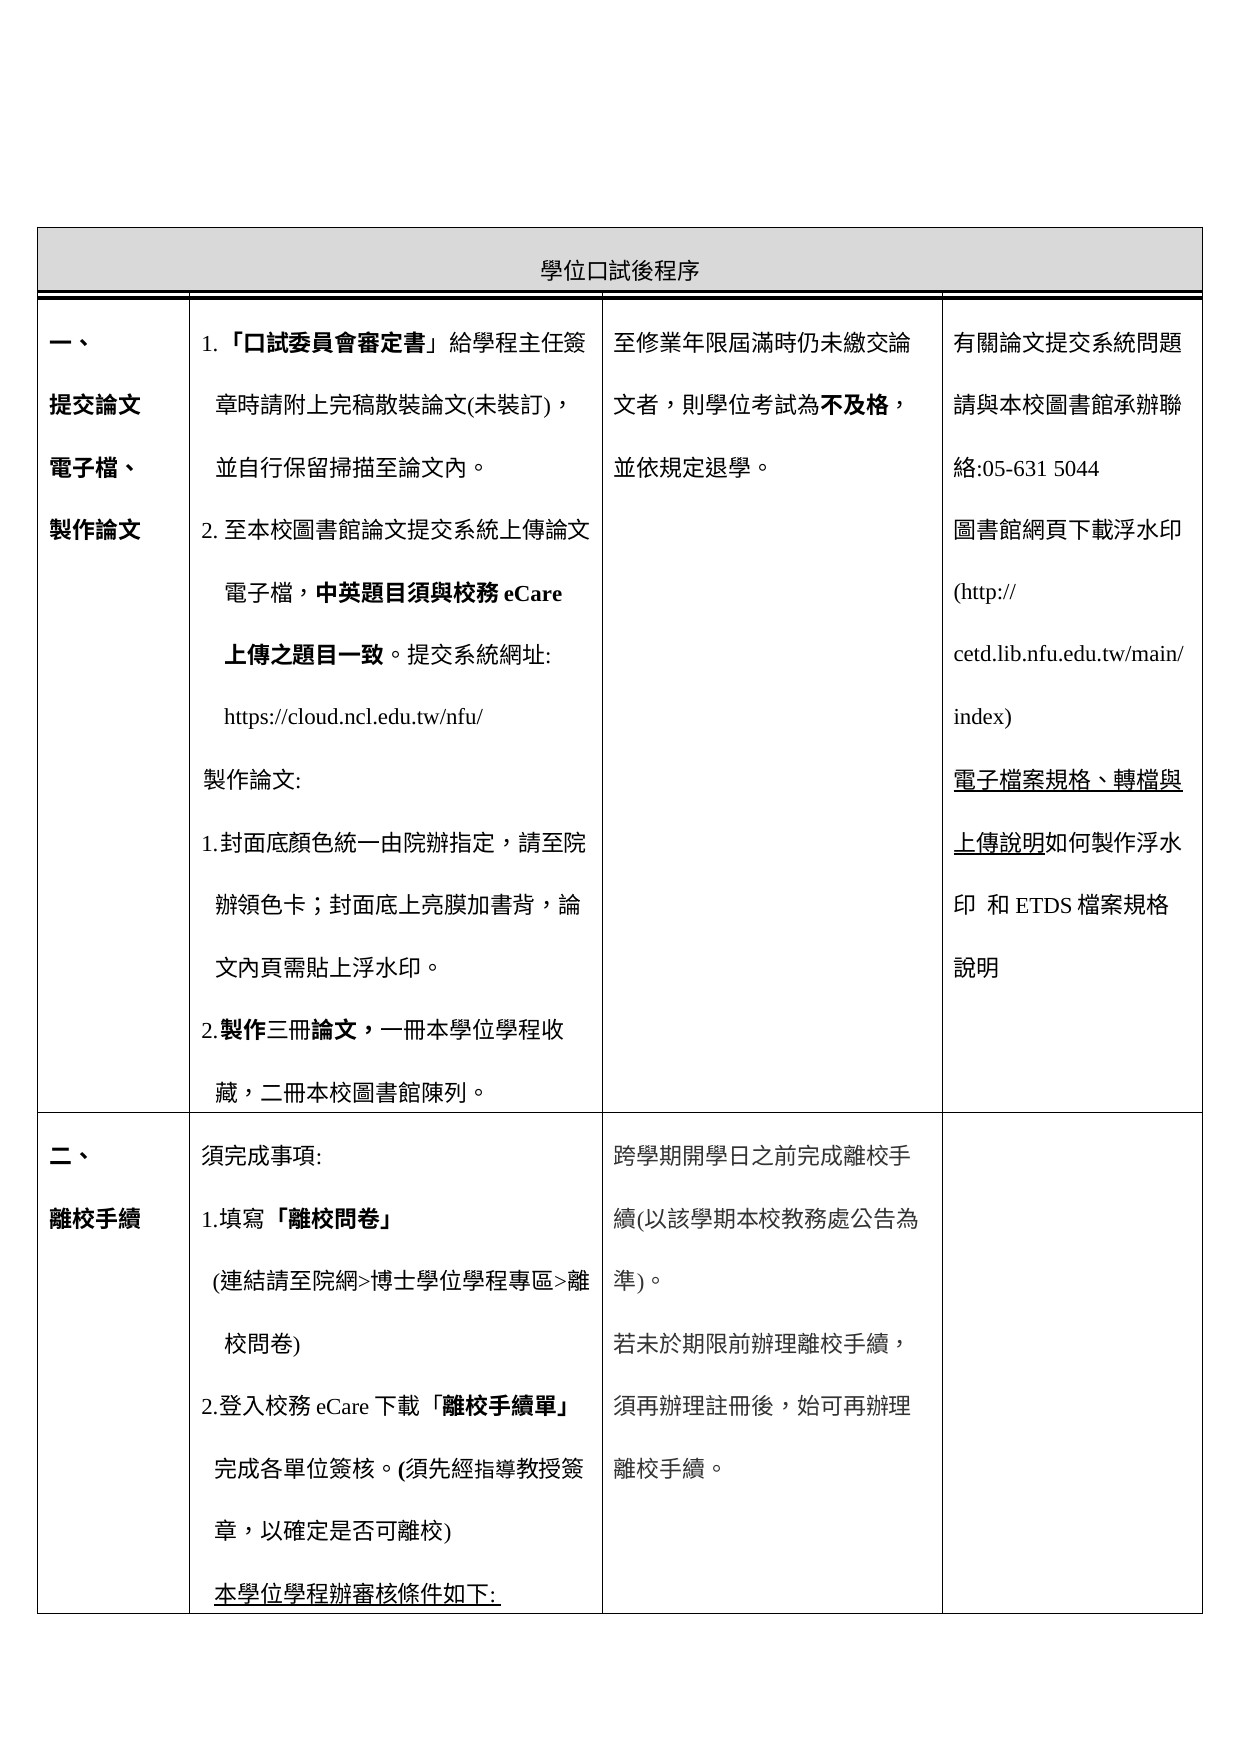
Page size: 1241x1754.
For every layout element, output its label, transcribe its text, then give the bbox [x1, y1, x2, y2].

table_cell 須完成事項: 填寫「離校問卷」 (連結請至院網>博士學位學程專區>離校問卷) 登入校務eCare下載「離校手續單」完成各單位簽核。(須先經指導教授簽章，以確定是否可離校) 本學位學程辦審核條件如下: [190, 1113, 602, 1613]
table_cell 有關論文提交系統問題請與本校圖書館承辦聯絡:05-631 5044 圖書館網頁下載浮水印(http://cetd.lib.nfu.edu.tw/main/index) 電子檔案規格、轉檔與上傳說明如何製作浮水印 和ETDS檔案規格說明 [943, 300, 1202, 1112]
table_cell 二、 離校手續 [38, 1113, 189, 1613]
table_header 學位口試後程序 [38, 228, 1202, 290]
table_cell 至修業年限屆滿時仍未繳交論文者，則學位考試為不及格，並依規定退學。 [603, 300, 942, 1112]
table_cell 跨學期開學日之前完成離校手續(以該學期本校教務處公告為準)。 若未於期限前辦理離校手續，須再辦理註冊後，始可再辦理離校手續。 [603, 1113, 942, 1613]
table_cell 一、 提交論文 電子檔、 製作論文 [38, 300, 189, 1112]
table_cell 「口試委員會審定書」給學程主任簽章時請附上完稿散裝論文(未裝訂)，並自行保留掃描至論文內。 至本校圖書館論文提交系統上傳論文電子檔，中英題目須與校務eCare 上傳之題目一致。提交系統網址: https://cloud.ncl.edu.tw/nfu/ 製作論文: 封面底顏色統一由院辦指定，請至院辦領色卡；封面底上亮膜加書背，論文內頁需貼上浮水印。 製作三冊論文，一冊本學位學程收藏，二冊本校圖書館陳列。 [190, 300, 602, 1112]
table_cell [943, 1113, 1202, 1613]
